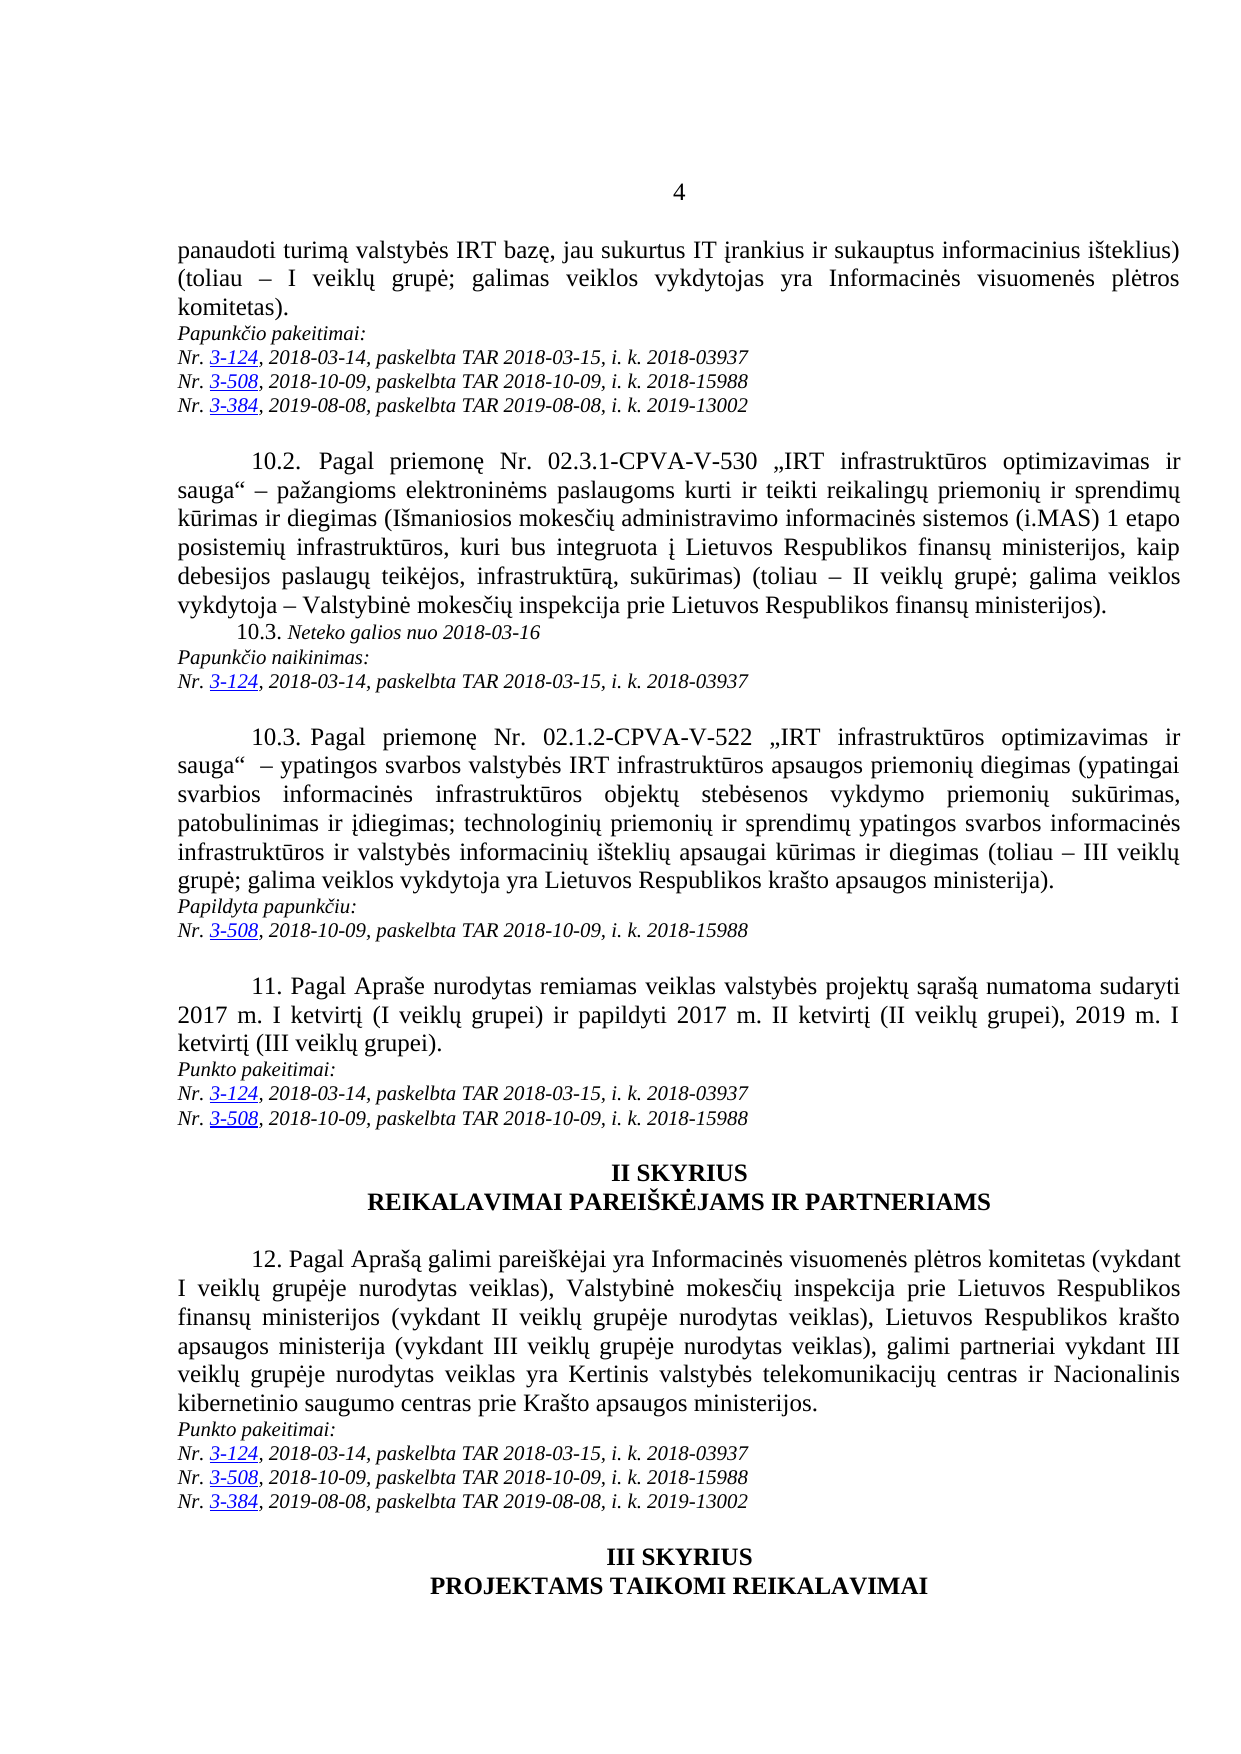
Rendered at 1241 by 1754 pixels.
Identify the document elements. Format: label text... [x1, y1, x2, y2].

text II SKYRIUS [177, 1158, 1181, 1187]
text Papildyta papunkčiu: [177, 894, 1181, 918]
text panaudoti turimą valstybės IRT bazę, jau sukurtus IT įrankius ir sukauptus informacinius išteklius) (toliau – I veiklų grupė; galimas veiklos vykdytojas yra Informacinės visuomenės plėtros komitetas). [177, 235, 1181, 321]
text 12. Pagal Aprašą galimi pareiškėjai yra Informacinės visuomenės plėtros komitetas (vykdant I veiklų grupėje nurodytas veiklas), Valstybinė mokesčių inspekcija prie Lietuvos Respublikos finansų ministerijos (vykdant II veiklų grupėje nurodytas veiklas), Lietuvos Respublikos krašto apsaugos ministerija (vykdant III veiklų grupėje nurodytas veiklas), galimi partneriai vykdant III veiklų grupėje nurodytas veiklas yra Kertinis valstybės telekomunikacijų centras ir Nacionalinis kibernetinio saugumo centras prie Krašto apsaugos ministerijos. [177, 1244, 1181, 1417]
text Nr. 3-384, 2019-08-08, paskelbta TAR 2019-08-08, i. k. 2019-13002 [177, 1489, 1181, 1513]
text Papunkčio pakeitimai: [177, 321, 1181, 345]
text Papunkčio naikinimas: [177, 645, 1181, 669]
text Nr. 3-508, 2018-10-09, paskelbta TAR 2018-10-09, i. k. 2018-15988 [177, 1105, 1181, 1129]
text Nr. 3-124, 2018-03-14, paskelbta TAR 2018-03-15, i. k. 2018-03937 [177, 669, 1181, 693]
text Punkto pakeitimai: [177, 1057, 1181, 1081]
text 11. Pagal Apraše nurodytas remiamas veiklas valstybės projektų sąrašą numatoma sudaryti 2017 m. I ketvirtį (I veiklų grupei) ir papildyti 2017 m. II ketvirtį (II veiklų grupei), 2019 m. I ketvirtį (III veiklų grupei). [177, 971, 1181, 1057]
text Nr. 3-508, 2018-10-09, paskelbta TAR 2018-10-09, i. k. 2018-15988 [177, 918, 1181, 942]
text Nr. 3-124, 2018-03-14, paskelbta TAR 2018-03-15, i. k. 2018-03937 [177, 1441, 1181, 1465]
text REIKALAVIMAI PAREIŠKĖJAMS IR PARTNERIAMS [177, 1187, 1181, 1216]
text Nr. 3-124, 2018-03-14, paskelbta TAR 2018-03-15, i. k. 2018-03937 [177, 1081, 1181, 1105]
text 10.2. .Pagal priemonę Nr. 02.3.1-CPVA-V-530 „IRT infrastruktūros optimizavimas ir sauga“ – pažangioms elektroninėms paslaugoms kurti ir teikti reikalingų priemonių ir sprendimų kūrimas ir diegimas (Išmaniosios mokesčių administravimo informacinės sistemos (i.MAS) 1 etapo posistemių infrastruktūros, kuri bus integruota į Lietuvos Respublikos finansų ministerijos, kaip debesijos paslaugų teikėjos, infrastruktūrą, sukūrimas) (toliau – II veiklų grupė; galima veiklos vykdytoja – Valstybinė mokesčių inspekcija prie Lietuvos Respublikos finansų ministerijos). [177, 446, 1181, 618]
text 10.3. Pagal priemonę Nr. 02.1.2-CPVA-V-522 „IRT infrastruktūros optimizavimas ir sauga“ – ypatingos svarbos valstybės IRT infrastruktūros apsaugos priemonių diegimas (ypatingai svarbios informacinės infrastruktūros objektų stebėsenos vykdymo priemonių sukūrimas, patobulinimas ir įdiegimas; technologinių priemonių ir sprendimų ypatingos svarbos informacinės infrastruktūros ir valstybės informacinių išteklių apsaugai kūrimas ir diegimas (toliau – III veiklų grupė; galima veiklos vykdytoja yra Lietuvos Respublikos krašto apsaugos ministerija). [177, 722, 1181, 894]
text Punkto pakeitimai: [177, 1417, 1181, 1441]
text III SKYRIUS [177, 1542, 1181, 1571]
text 10.3. Neteko galios nuo 2018-03-16 [177, 618, 1181, 645]
text Nr. 3-384, 2019-08-08, paskelbta TAR 2019-08-08, i. k. 2019-13002 [177, 393, 1181, 417]
text Nr. 3-508, 2018-10-09, paskelbta TAR 2018-10-09, i. k. 2018-15988 [177, 1465, 1181, 1489]
text PROJEKTAMS TAIKOMI REIKALAVIMAI [177, 1571, 1181, 1599]
text Nr. 3-124, 2018-03-14, paskelbta TAR 2018-03-15, i. k. 2018-03937 [177, 345, 1181, 369]
text Nr. 3-508, 2018-10-09, paskelbta TAR 2018-10-09, i. k. 2018-15988 [177, 369, 1181, 393]
